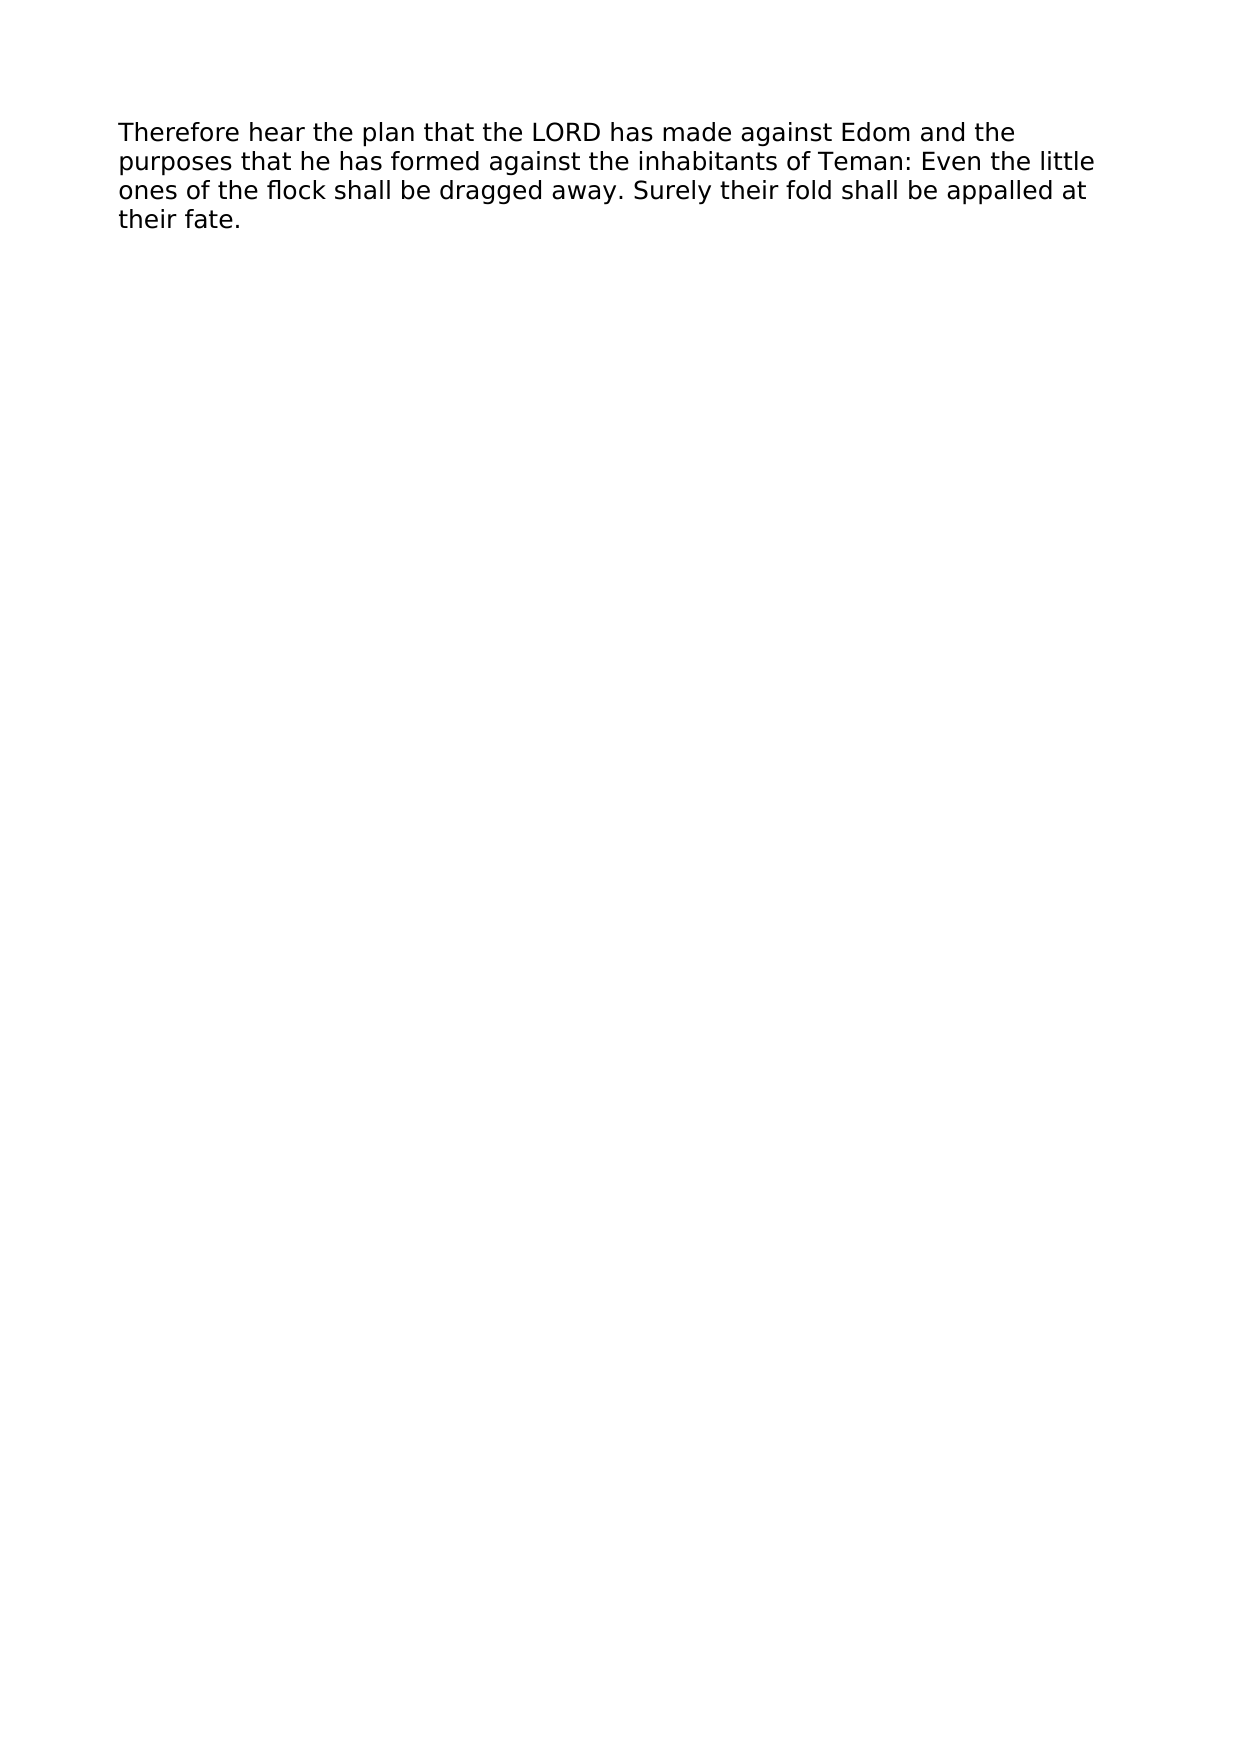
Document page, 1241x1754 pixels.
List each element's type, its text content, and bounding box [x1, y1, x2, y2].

text Therefore hear the plan that the LORD has made against Edom and the purposes that he has formed against the inhabitants of Teman: Even the little ones of the flock shall be dragged away. Surely their fold shall be appalled at their fate. [118, 118, 1122, 235]
